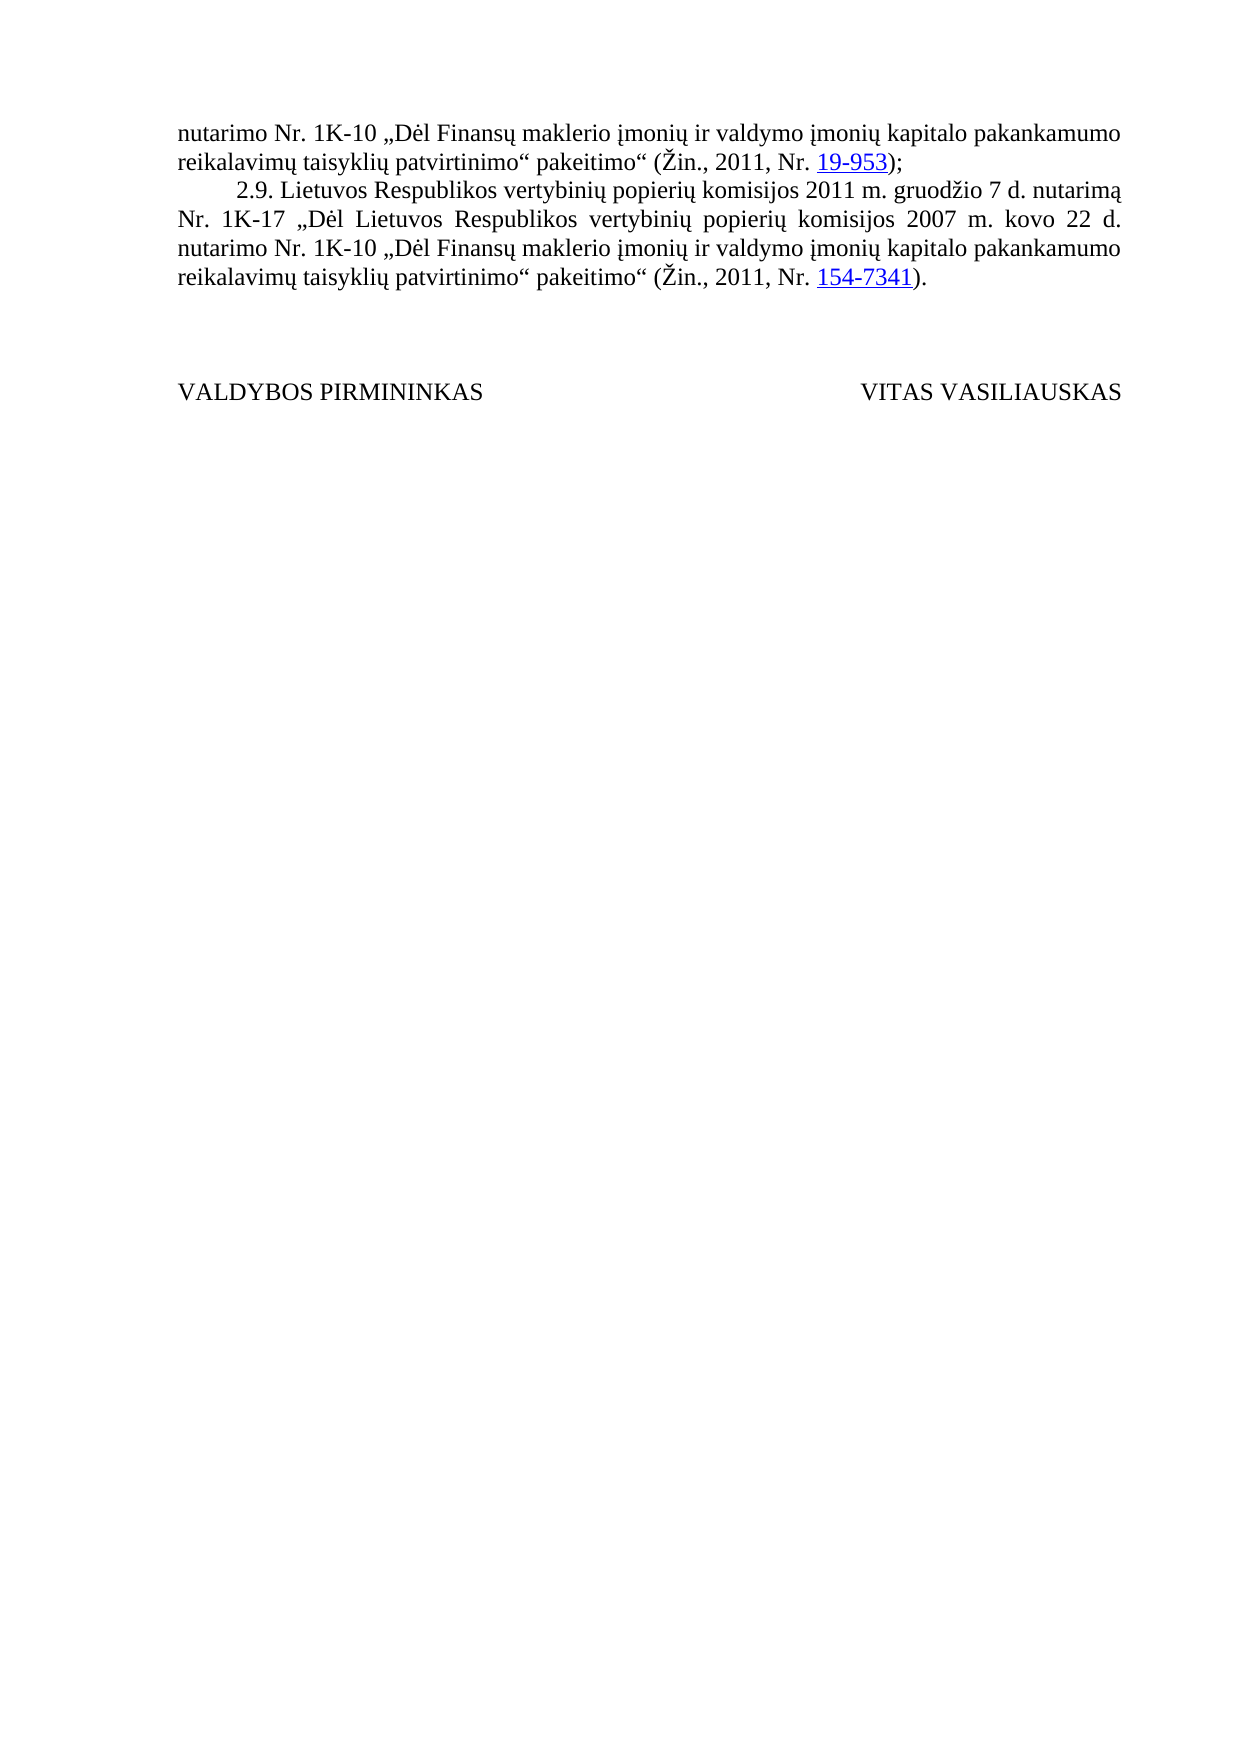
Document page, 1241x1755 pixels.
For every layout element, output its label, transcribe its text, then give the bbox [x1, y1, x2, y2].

text nutarimo Nr. 1K-10 „Dėl Finansų maklerio įmonių ir valdymo įmonių kapitalo pakankamumo reikalavimų taisyklių patvirtinimo“ pakeitimo“ (Žin., 2011, Nr. 19-953); [177, 118, 1122, 176]
text Valdybos pirmininkas Vitas Vasiliauskas [177, 377, 1122, 406]
text 2.9. Lietuvos Respublikos vertybinių popierių komisijos 2011 m. gruodžio 7 d. nutarimą Nr. 1K-17 „Dėl Lietuvos Respublikos vertybinių popierių komisijos 2007 m. kovo 22 d. nutarimo Nr. 1K-10 „Dėl Finansų maklerio įmonių ir valdymo įmonių kapitalo pakankamumo reikalavimų taisyklių patvirtinimo“ pakeitimo“ (Žin., 2011, Nr. 154-7341). [177, 176, 1122, 291]
